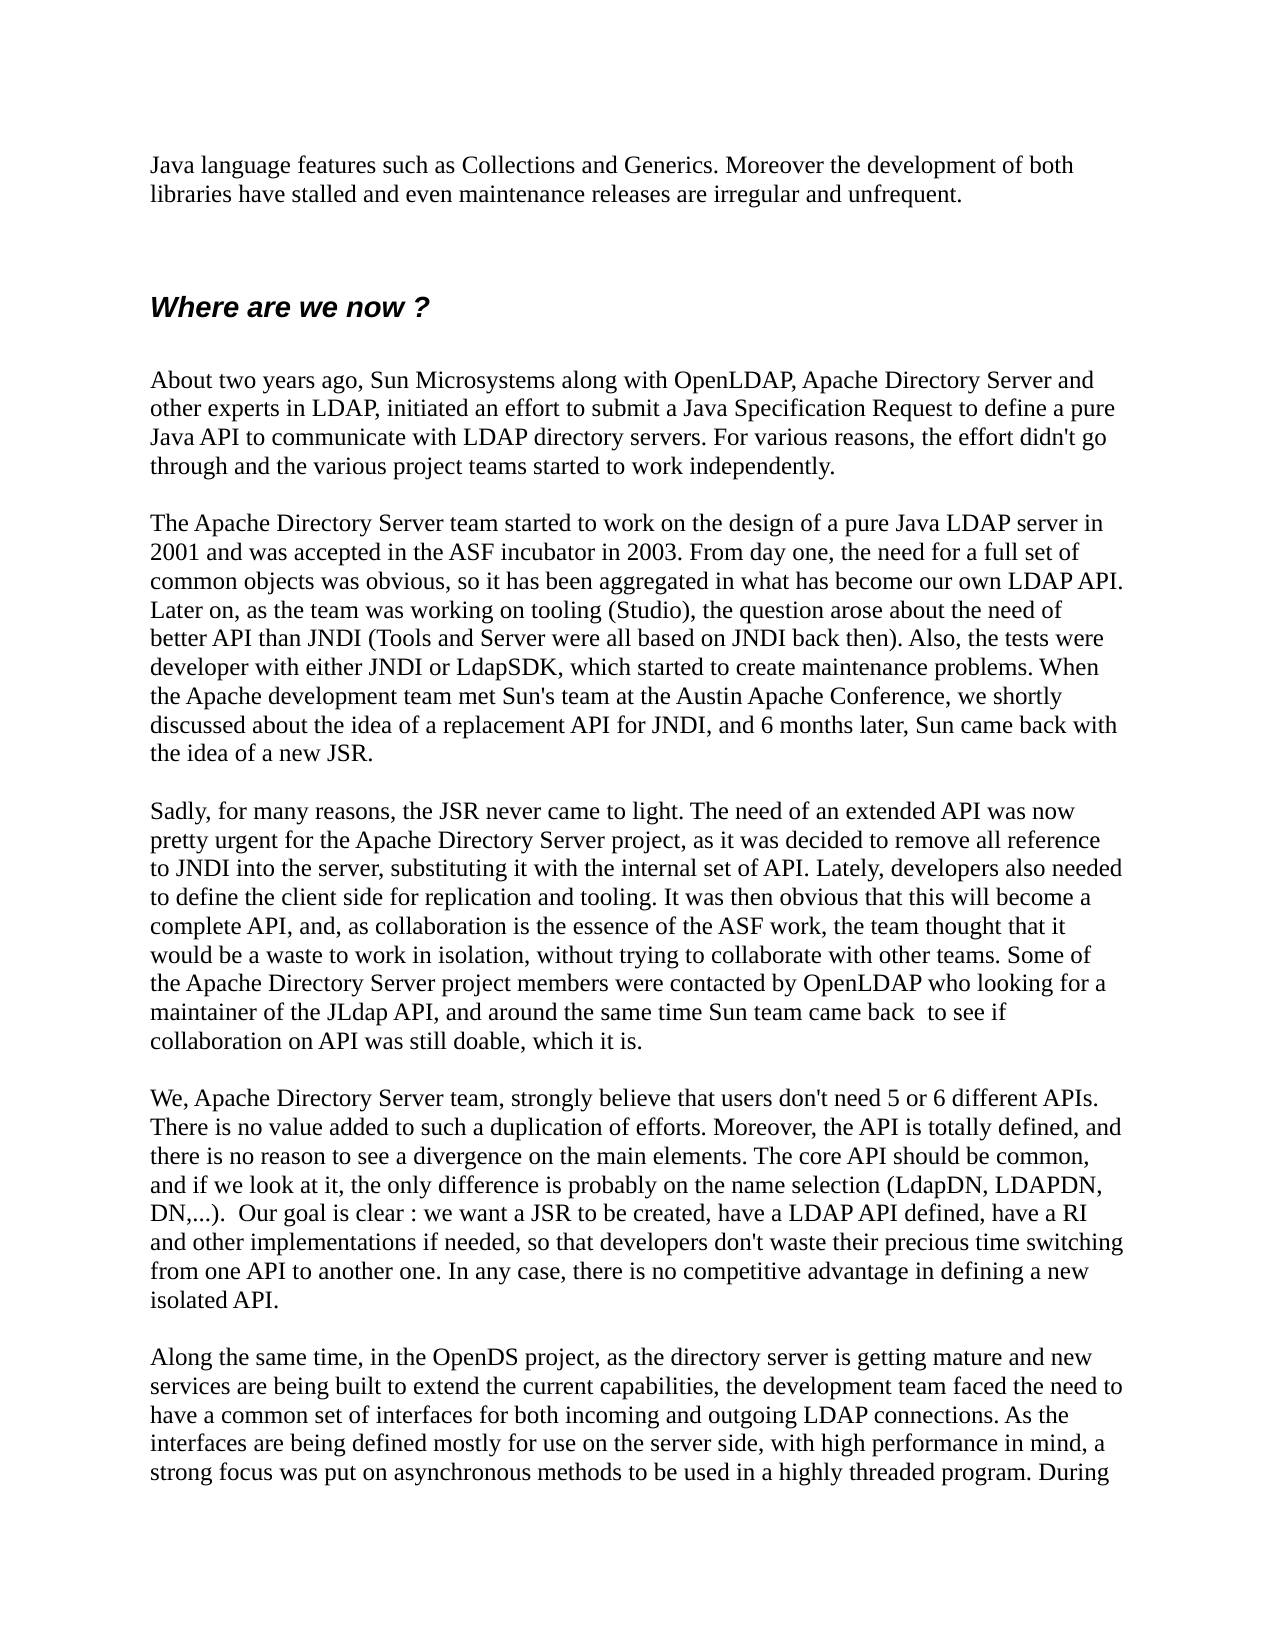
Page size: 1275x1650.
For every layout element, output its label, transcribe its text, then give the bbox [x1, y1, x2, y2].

text Sadly, for many reasons, the JSR never came to light. The need of an extended API was now pretty urgent for the Apache Directory Server project, as it was decided to remove all reference to JNDI into the server, substituting it with the internal set of API. Lately, developers also needed to define the client side for replication and tooling. It was then obvious that this will become a complete API, and, as collaboration is the essence of the ASF work, the team thought that it would be a waste to work in isolation, without trying to collaborate with other teams. Some of the Apache Directory Server project members were contacted by OpenLDAP who looking for a maintainer of the JLdap API, and around the same time Sun team came back to see if collaboration on API was still doable, which it is. [150, 796, 1125, 1055]
text About two years ago, Sun Microsystems along with OpenLDAP, Apache Directory Server and other experts in LDAP, initiated an effort to submit a Java Specification Request to define a pure Java API to communicate with LDAP directory servers. For various reasons, the effort didn't go through and the various project teams started to work independently. [150, 365, 1125, 480]
subtitle Where are we now ? [150, 290, 1125, 323]
text We, Apache Directory Server team, strongly believe that users don't need 5 or 6 different APIs. There is no value added to such a duplication of efforts. Moreover, the API is totally defined, and there is no reason to see a divergence on the main elements. The core API should be common, and if we look at it, the only difference is probably on the name selection (LdapDN, LDAPDN, DN,...). Our goal is clear : we want a JSR to be created, have a LDAP API defined, have a RI and other implementations if needed, so that developers don't waste their precious time switching from one API to another one. In any case, there is no competitive advantage in defining a new isolated API. [150, 1083, 1125, 1313]
text Java language features such as Collections and Generics. Moreover the development of both libraries have stalled and even maintenance releases are irregular and unfrequent. [150, 150, 1125, 207]
text The Apache Directory Server team started to work on the design of a pure Java LDAP server in 2001 and was accepted in the ASF incubator in 2003. From day one, the need for a full set of common objects was obvious, so it has been aggregated in what has become our own LDAP API. Later on, as the team was working on tooling (Studio), the question arose about the need of better API than JNDI (Tools and Server were all based on JNDI back then). Also, the tests were developer with either JNDI or LdapSDK, which started to create maintenance problems. When the Apache development team met Sun's team at the Austin Apache Conference, we shortly discussed about the idea of a replacement API for JNDI, and 6 months later, Sun came back with the idea of a new JSR. [150, 508, 1125, 767]
text Along the same time, in the OpenDS project, as the directory server is getting mature and new services are being built to extend the current capabilities, the development team faced the need to have a common set of interfaces for both incoming and outgoing LDAP connections. As the interfaces are being defined mostly for use on the server side, with high performance in mind, a strong focus was put on asynchronous methods to be used in a highly threaded program. During [150, 1342, 1125, 1486]
